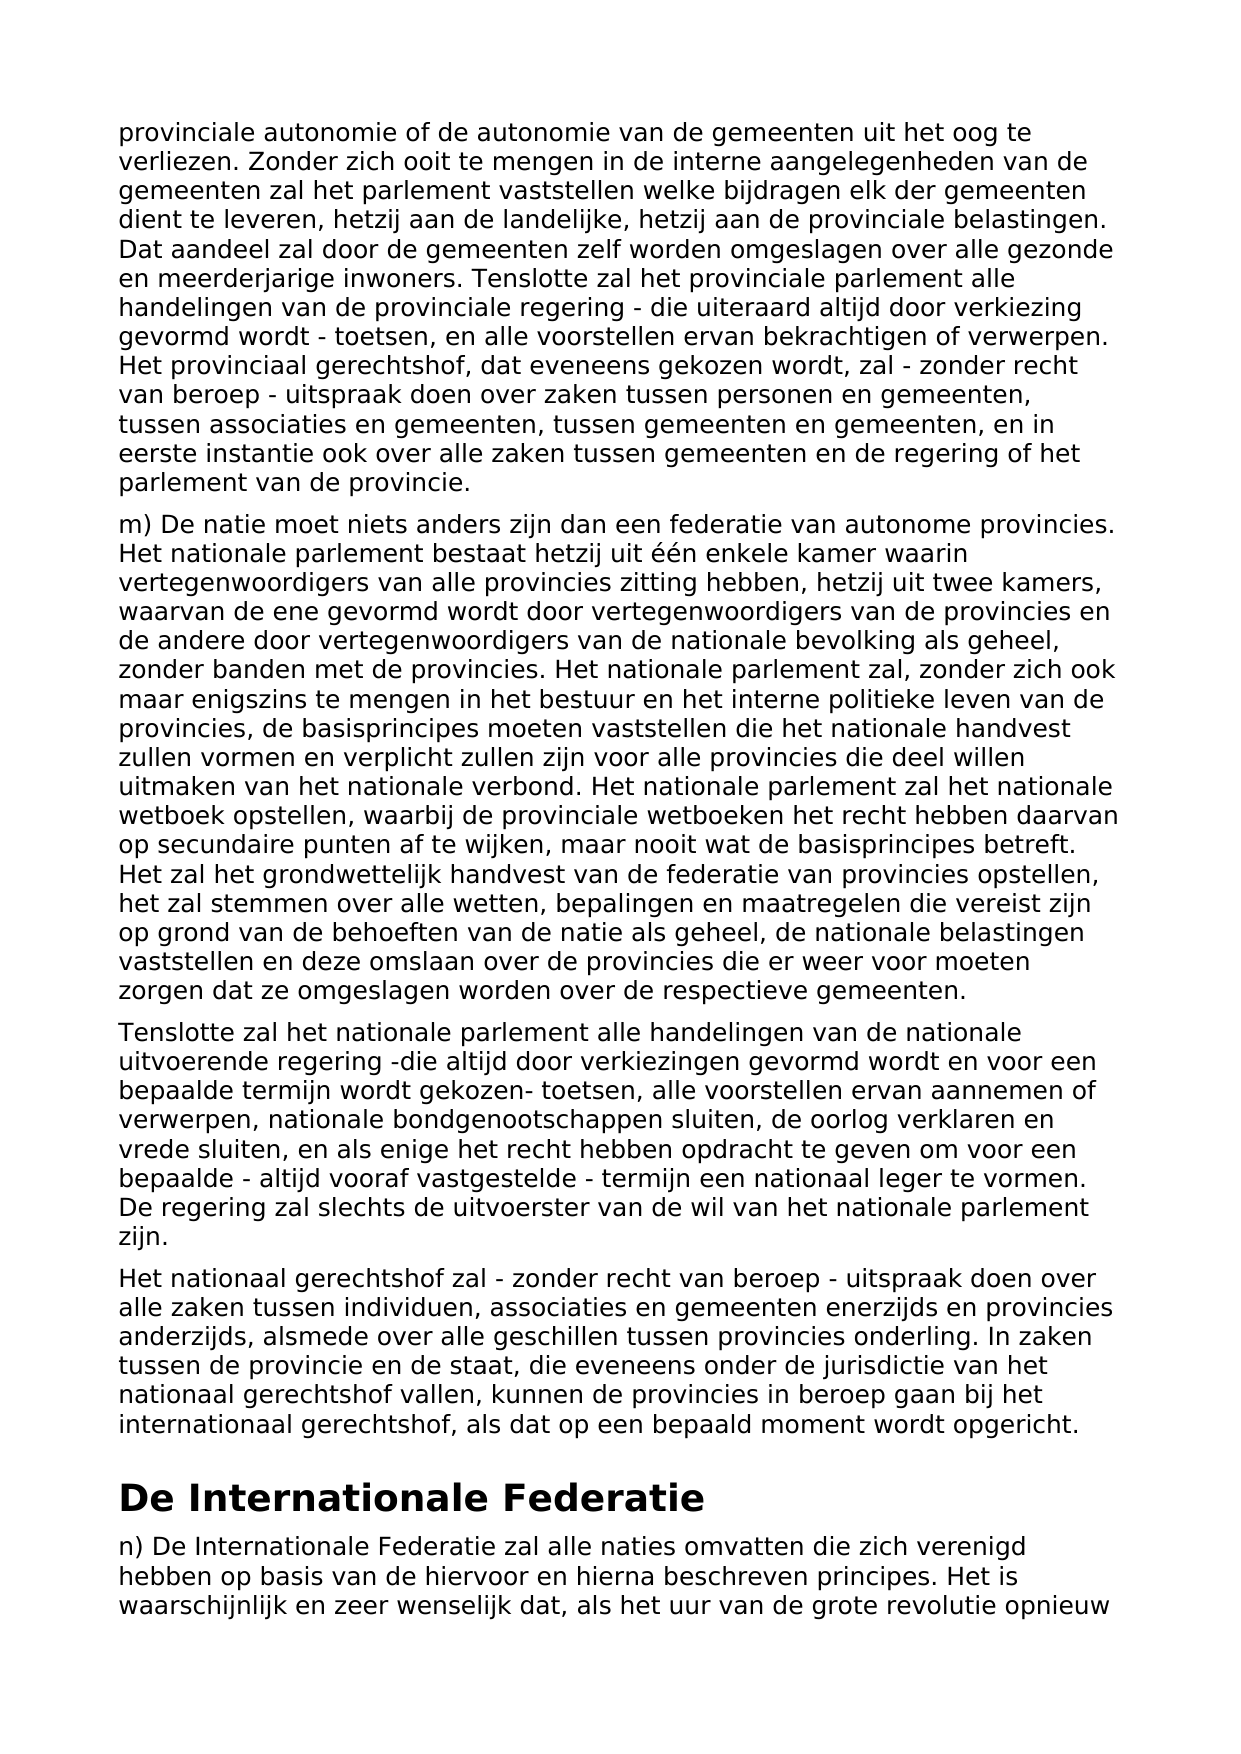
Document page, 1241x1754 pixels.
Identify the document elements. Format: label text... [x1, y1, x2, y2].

text Tenslotte zal het nationale parlement alle handelingen van de nationale uitvoerende regering -die altijd door verkiezingen gevormd wordt en voor een bepaalde termijn wordt gekozen- toetsen, alle voorstellen ervan aannemen of verwerpen, nationale bondgenootschappen sluiten, de oorlog verklaren en vrede sluiten, en als enige het recht hebben opdracht te geven om voor een bepaalde - altijd vooraf vastgestelde - termijn een nationaal leger te vormen. De regering zal slechts de uitvoerster van de wil van het nationale parlement zijn. [118, 1018, 1122, 1251]
text provinciale autonomie of de autonomie van de gemeenten uit het oog te verliezen. Zonder zich ooit te mengen in de interne aangelegenheden van de gemeenten zal het parlement vaststellen welke bijdragen elk der gemeenten dient te leveren, hetzij aan de landelijke, hetzij aan de provinciale belastingen. Dat aandeel zal door de gemeenten zelf worden omgeslagen over alle gezonde en meerderjarige inwoners. Tenslotte zal het provinciale parlement alle handelingen van de provinciale regering - die uiteraard altijd door verkiezing gevormd wordt - toetsen, en alle voorstellen ervan bekrachtigen of verwerpen. Het provinciaal gerechtshof, dat eveneens gekozen wordt, zal - zonder recht van beroep - uitspraak doen over zaken tussen personen en gemeenten, tussen associaties en gemeenten, tussen gemeenten en gemeenten, en in eerste instantie ook over alle zaken tussen gemeenten en de regering of het parlement van de provincie. [118, 118, 1122, 497]
text n) De Internationale Federatie zal alle naties omvatten die zich verenigd hebben op basis van de hiervoor en hierna beschreven principes. Het is waarschijnlijk en zeer wenselijk dat, als het uur van de grote revolutie opnieuw [118, 1533, 1122, 1620]
text m) De natie moet niets anders zijn dan een federatie van autonome provincies. Het nationale parlement bestaat hetzij uit één enkele kamer waarin vertegenwoordigers van alle provincies zitting hebben, hetzij uit twee kamers, waarvan de ene gevormd wordt door vertegenwoordigers van de provincies en de andere door vertegenwoordigers van de nationale bevolking als geheel, zonder banden met de provincies. Het nationale parlement zal, zonder zich ook maar enigszins te mengen in het bestuur en het interne politieke leven van de provincies, de basisprincipes moeten vaststellen die het nationale handvest zullen vormen en verplicht zullen zijn voor alle provincies die deel willen uitmaken van het nationale verbond. Het nationale parlement zal het nationale wetboek opstellen, waarbij de provinciale wetboeken het recht hebben daarvan op secundaire punten af te wijken, maar nooit wat de basisprincipes betreft. Het zal het grondwettelijk handvest van de federatie van provincies opstellen, het zal stemmen over alle wetten, bepalingen en maatregelen die vereist zijn op grond van de behoeften van de natie als geheel, de nationale belastingen vaststellen en deze omslaan over de provincies die er weer voor moeten zorgen dat ze omgeslagen worden over de respectieve gemeenten. [118, 510, 1122, 1006]
text Het nationaal gerechtshof zal - zonder recht van beroep - uitspraak doen over alle zaken tussen individuen, associaties en gemeenten enerzijds en provincies anderzijds, alsmede over alle geschillen tussen provincies onderling. In zaken tussen de provincie en de staat, die eveneens onder de jurisdictie van het nationaal gerechtshof vallen, kunnen de provincies in beroep gaan bij het internationaal gerechtshof, als dat op een bepaald moment wordt opgericht. [118, 1264, 1122, 1439]
subtitle De Internationale Federatie [118, 1476, 1122, 1520]
